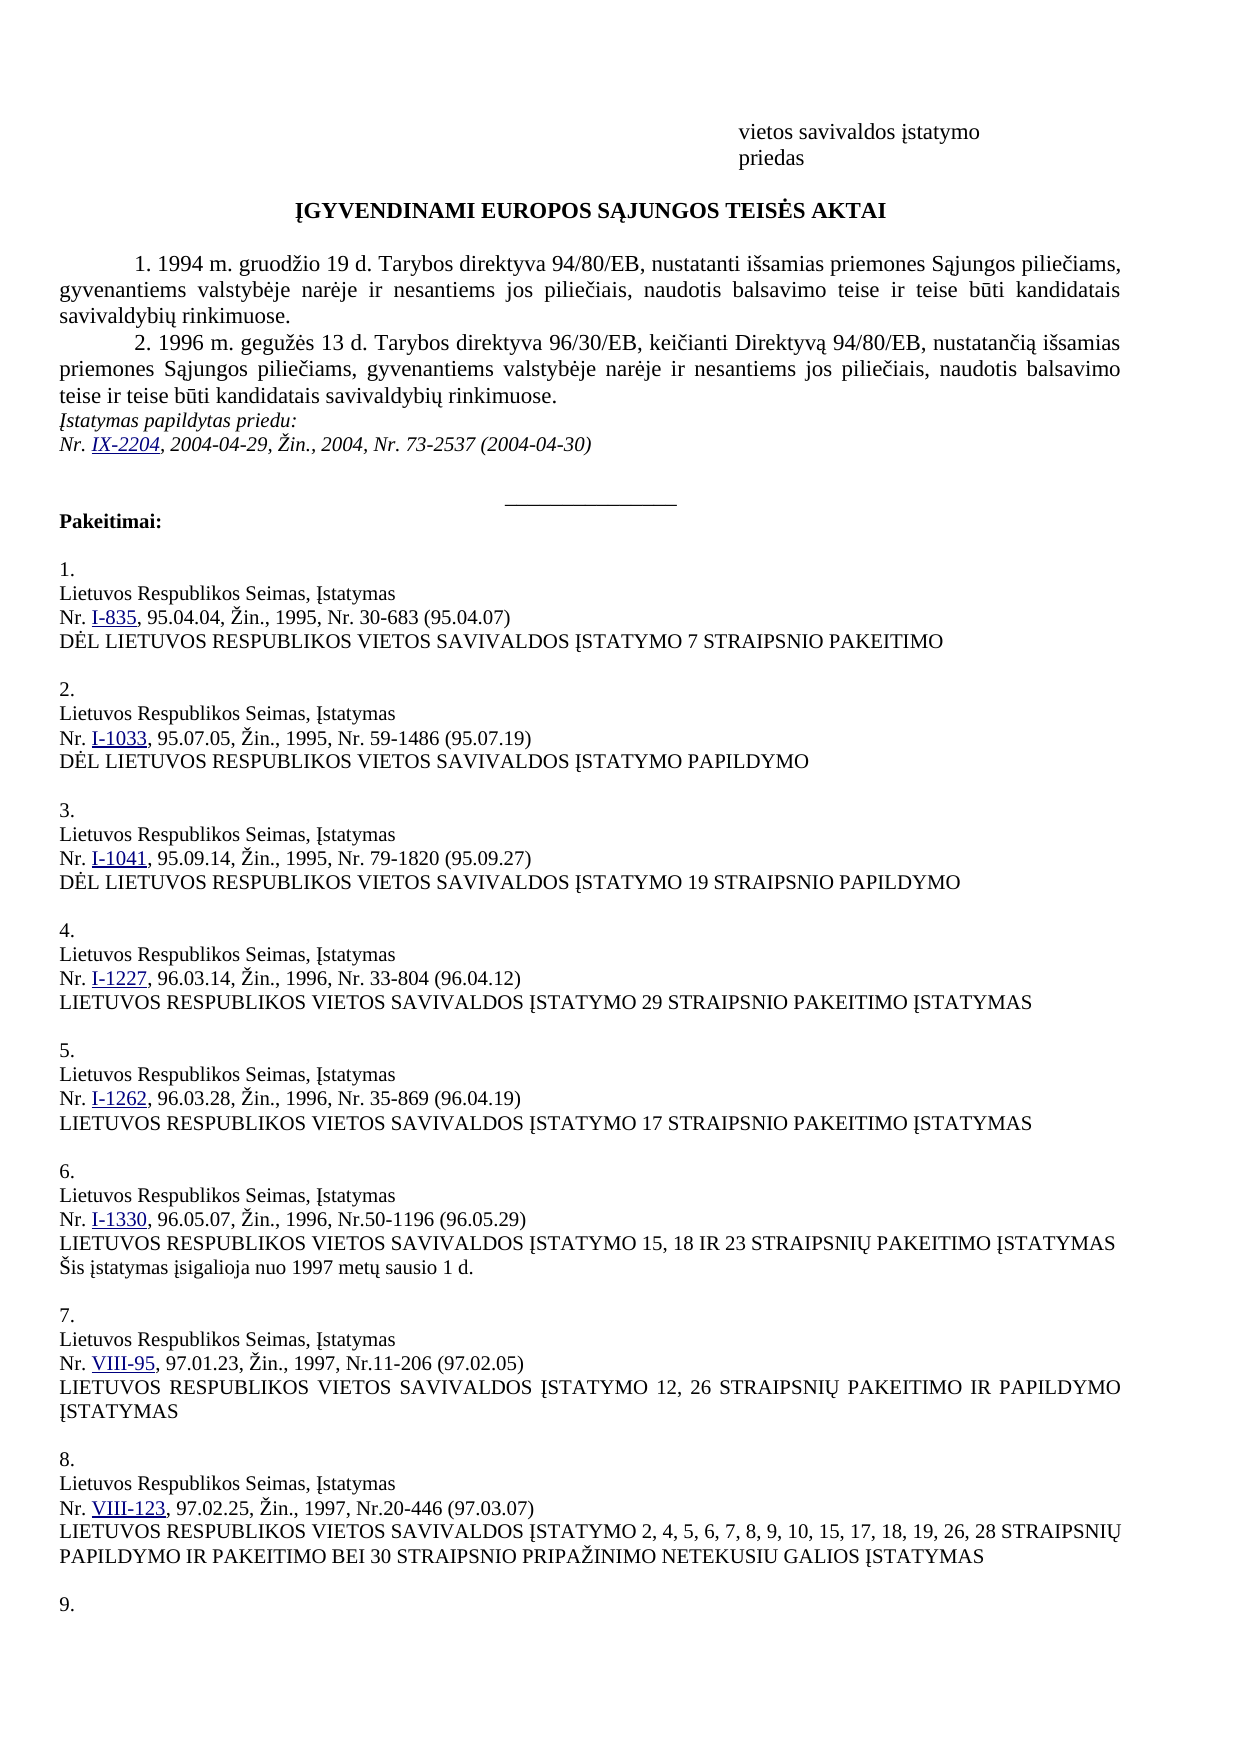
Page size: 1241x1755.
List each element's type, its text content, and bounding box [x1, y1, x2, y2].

text 2. [59, 677, 1122, 701]
text 2. 1996 m. gegužės 13 d. Tarybos direktyva 96/30/EB, keičianti Direktyvą 94/80/EB, nustatančią išsamias priemones Sąjungos piliečiams, gyvenantiems valstybėje narėje ir nesantiems jos piliečiais, naudotis balsavimo teise ir teise būti kandidatais savivaldybių rinkimuose. [59, 329, 1122, 408]
text vietos savivaldos įstatymo [59, 118, 1122, 144]
text Lietuvos Respublikos Seimas, Įstatymas [59, 1327, 1122, 1351]
text Lietuvos Respublikos Seimas, Įstatymas [59, 1062, 1122, 1086]
text priedas [59, 144, 1122, 171]
text Šis įstatymas įsigalioja nuo 1997 metų sausio 1 d. [59, 1255, 1122, 1279]
text DĖL LIETUVOS RESPUBLIKOS VIETOS SAVIVALDOS ĮSTATYMO PAPILDYMO [59, 749, 1122, 773]
text 1. 1994 m. gruodžio 19 d. Tarybos direktyva 94/80/EB, nustatanti išsamias priemones Sąjungos piliečiams, gyvenantiems valstybėje narėje ir nesantiems jos piliečiais, naudotis balsavimo teise ir teise būti kandidatais savivaldybių rinkimuose. [59, 250, 1122, 329]
text Nr. VIII-95, 97.01.23, Žin., 1997, Nr.11-206 (97.02.05) [59, 1351, 1122, 1375]
text Lietuvos Respublikos Seimas, Įstatymas [59, 1471, 1122, 1495]
text Nr. I-1033, 95.07.05, Žin., 1995, Nr. 59-1486 (95.07.19) [59, 725, 1122, 749]
text Įstatymas papildytas priedu: [59, 408, 1122, 432]
text Lietuvos Respublikos Seimas, Įstatymas [59, 822, 1122, 846]
text Pakeitimai: [59, 509, 1122, 533]
text DĖL LIETUVOS RESPUBLIKOS VIETOS SAVIVALDOS ĮSTATYMO 19 STRAIPSNIO PAPILDYMO [59, 870, 1122, 894]
text LIETUVOS RESPUBLIKOS VIETOS SAVIVALDOS ĮSTATYMO 2, 4, 5, 6, 7, 8, 9, 10, 15, 17, 18, 19, 26, 28 STRAIPSNIŲ PAPILDYMO IR PAKEITIMO BEI 30 STRAIPSNIO PRIPAŽINIMO NETEKUSIU GALIOS ĮSTATYMAS [59, 1519, 1122, 1568]
text 5. [59, 1038, 1122, 1062]
text LIETUVOS RESPUBLIKOS VIETOS SAVIVALDOS ĮSTATYMO 12, 26 STRAIPSNIŲ PAKEITIMO IR PAPILDYMO ĮSTATYMAS [59, 1375, 1122, 1423]
text Lietuvos Respublikos Seimas, Įstatymas [59, 701, 1122, 725]
text _______________ [59, 482, 1122, 509]
text 4. [59, 918, 1122, 942]
text LIETUVOS RESPUBLIKOS VIETOS SAVIVALDOS ĮSTATYMO 15, 18 IR 23 STRAIPSNIŲ PAKEITIMO ĮSTATYMAS [59, 1231, 1122, 1255]
text Nr. I-1227, 96.03.14, Žin., 1996, Nr. 33-804 (96.04.12) [59, 966, 1122, 990]
text Lietuvos Respublikos Seimas, Įstatymas [59, 942, 1122, 966]
text Lietuvos Respublikos Seimas, Įstatymas [59, 581, 1122, 605]
text DĖL LIETUVOS RESPUBLIKOS VIETOS SAVIVALDOS ĮSTATYMO 7 STRAIPSNIO PAKEITIMO [59, 629, 1122, 653]
text 1. [59, 557, 1122, 581]
text LIETUVOS RESPUBLIKOS VIETOS SAVIVALDOS ĮSTATYMO 17 STRAIPSNIO PAKEITIMO ĮSTATYMAS [59, 1110, 1122, 1134]
text 7. [59, 1303, 1122, 1327]
text LIETUVOS RESPUBLIKOS VIETOS SAVIVALDOS ĮSTATYMO 29 STRAIPSNIO PAKEITIMO ĮSTATYMAS [59, 990, 1122, 1014]
text Nr. I-1262, 96.03.28, Žin., 1996, Nr. 35-869 (96.04.19) [59, 1086, 1122, 1110]
text Nr. I-835, 95.04.04, Žin., 1995, Nr. 30-683 (95.04.07) [59, 605, 1122, 629]
text Lietuvos Respublikos Seimas, Įstatymas [59, 1183, 1122, 1207]
text Nr. VIII-123, 97.02.25, Žin., 1997, Nr.20-446 (97.03.07) [59, 1495, 1122, 1519]
text Nr. I-1330, 96.05.07, Žin., 1996, Nr.50-1196 (96.05.29) [59, 1207, 1122, 1231]
text Nr. IX-2204, 2004-04-29, Žin., 2004, Nr. 73-2537 (2004-04-30) [59, 432, 1122, 456]
text 3. [59, 798, 1122, 822]
text Nr. I-1041, 95.09.14, Žin., 1995, Nr. 79-1820 (95.09.27) [59, 846, 1122, 870]
text 8. [59, 1447, 1122, 1471]
text 9. [59, 1592, 1122, 1616]
subtitle ĮGYVENDINAMI EUROPOS SĄJUNGOS TEISĖS AKTAI [59, 197, 1122, 223]
text 6. [59, 1158, 1122, 1183]
